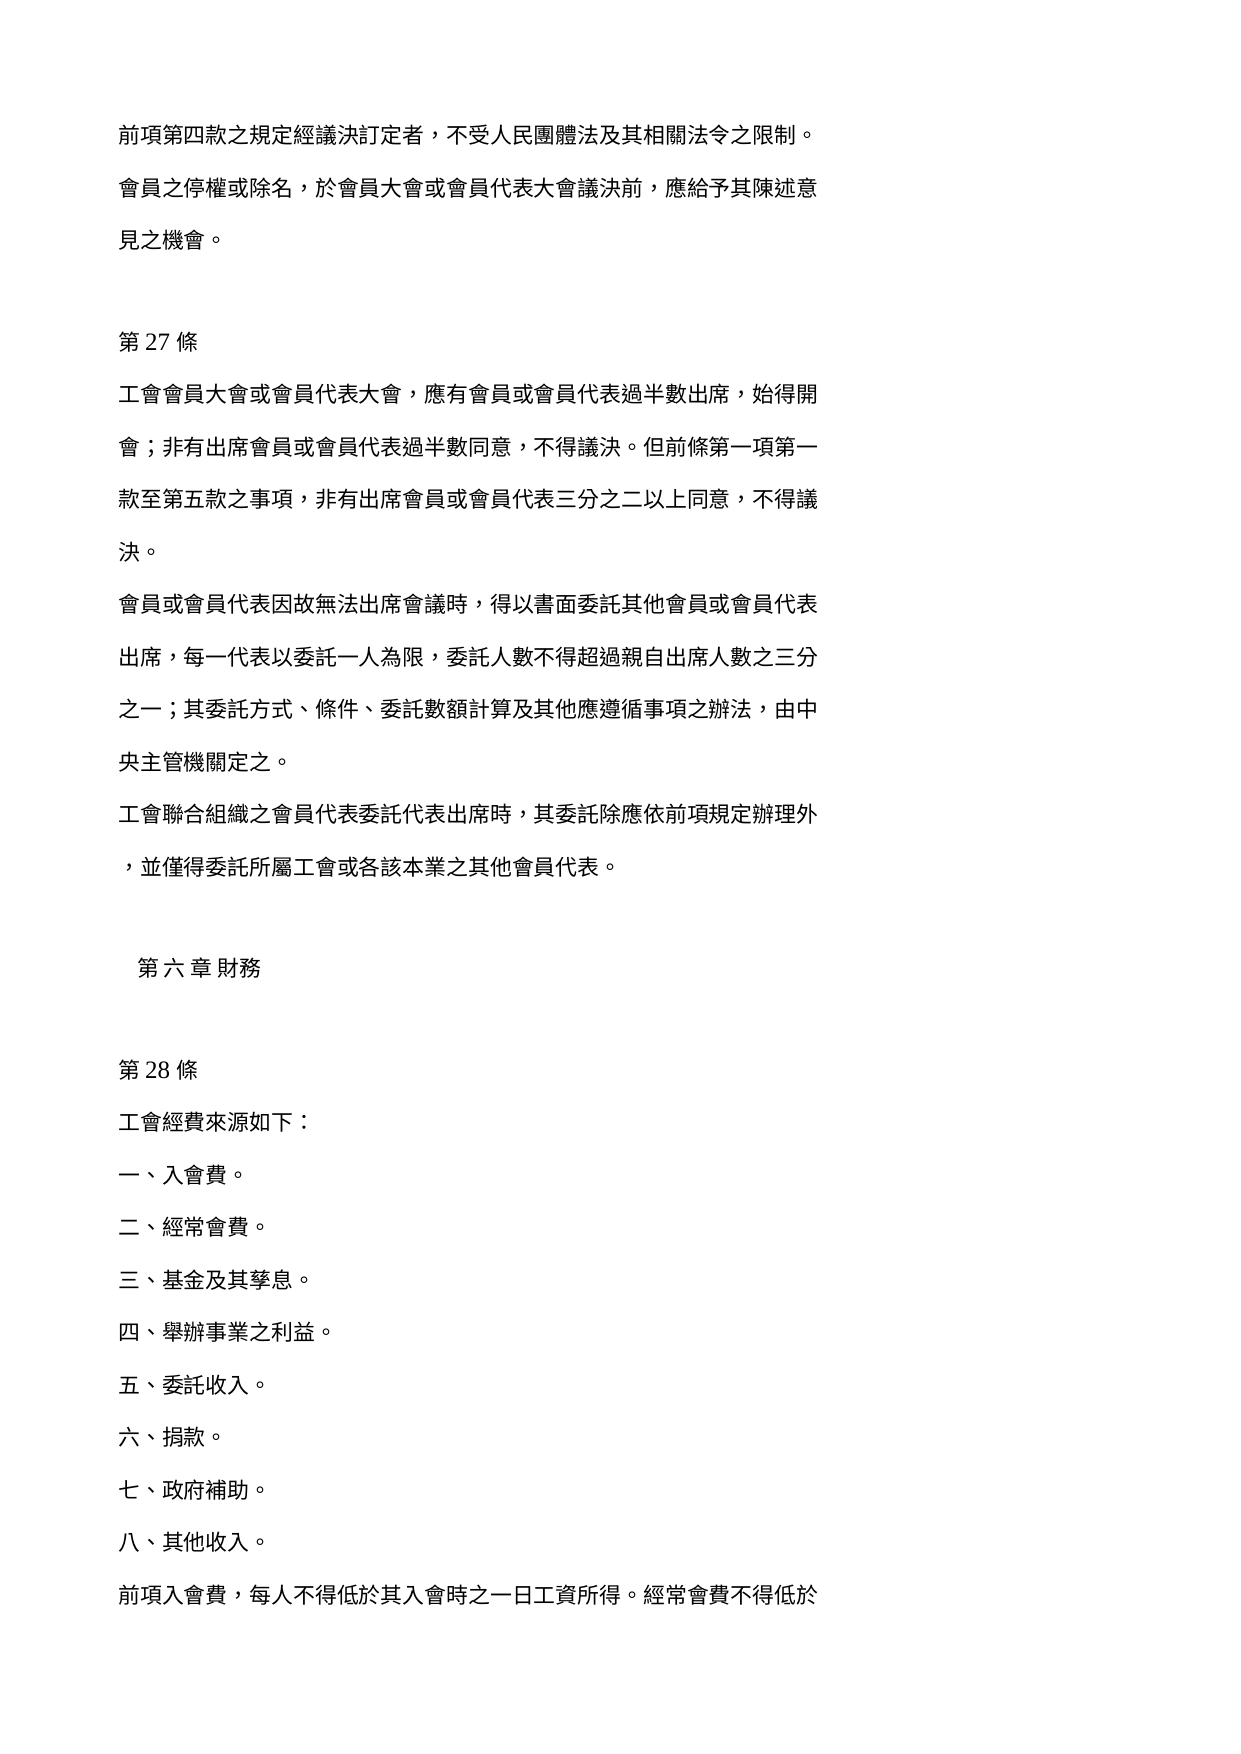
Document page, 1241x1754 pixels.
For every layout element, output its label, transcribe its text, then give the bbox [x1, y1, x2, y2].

text 三、基金及其孳息。 [118, 1263, 1122, 1294]
text 見之機會。 [118, 223, 1122, 255]
text 工會會員大會或會員代表大會，應有會員或會員代表過半數出席，始得開 [118, 377, 1122, 409]
text 工會經費來源如下： [118, 1105, 1122, 1137]
text 第 28 條 [118, 1053, 1122, 1084]
text ，並僅得委託所屬工會或各該本業之其他會員代表。 [118, 850, 1122, 881]
text 出席，每一代表以委託一人為限，委託人數不得超過親自出席人數之三分 [118, 640, 1122, 671]
text 款至第五款之事項，非有出席會員或會員代表三分之二以上同意，不得議 [118, 482, 1122, 514]
text 五、委託收入。 [118, 1368, 1122, 1399]
text 會員或會員代表因故無法出席會議時，得以書面委託其他會員或會員代表 [118, 587, 1122, 619]
text 第 六 章 財務 [118, 951, 1122, 983]
text 會員之停權或除名，於會員大會或會員代表大會議決前，應給予其陳述意 [118, 171, 1122, 202]
text 之一；其委託方式、條件、委託數額計算及其他應遵循事項之辦法，由中 [118, 692, 1122, 724]
text 前項入會費，每人不得低於其入會時之一日工資所得。經常會費不得低於 [118, 1578, 1122, 1609]
text 一、入會費。 [118, 1158, 1122, 1189]
text 第 27 條 [118, 325, 1122, 356]
text 工會聯合組織之會員代表委託代表出席時，其委託除應依前項規定辦理外 [118, 797, 1122, 829]
text 八、其他收入。 [118, 1525, 1122, 1557]
text 前項第四款之規定經議決訂定者，不受人民團體法及其相關法令之限制。 [118, 118, 1122, 150]
text 二、經常會費。 [118, 1210, 1122, 1242]
text 七、政府補助。 [118, 1473, 1122, 1504]
text 四、舉辦事業之利益。 [118, 1315, 1122, 1347]
text 會；非有出席會員或會員代表過半數同意，不得議決。但前條第一項第一 [118, 430, 1122, 461]
text 央主管機關定之。 [118, 745, 1122, 776]
text 六、捐款。 [118, 1420, 1122, 1452]
text 決。 [118, 535, 1122, 566]
